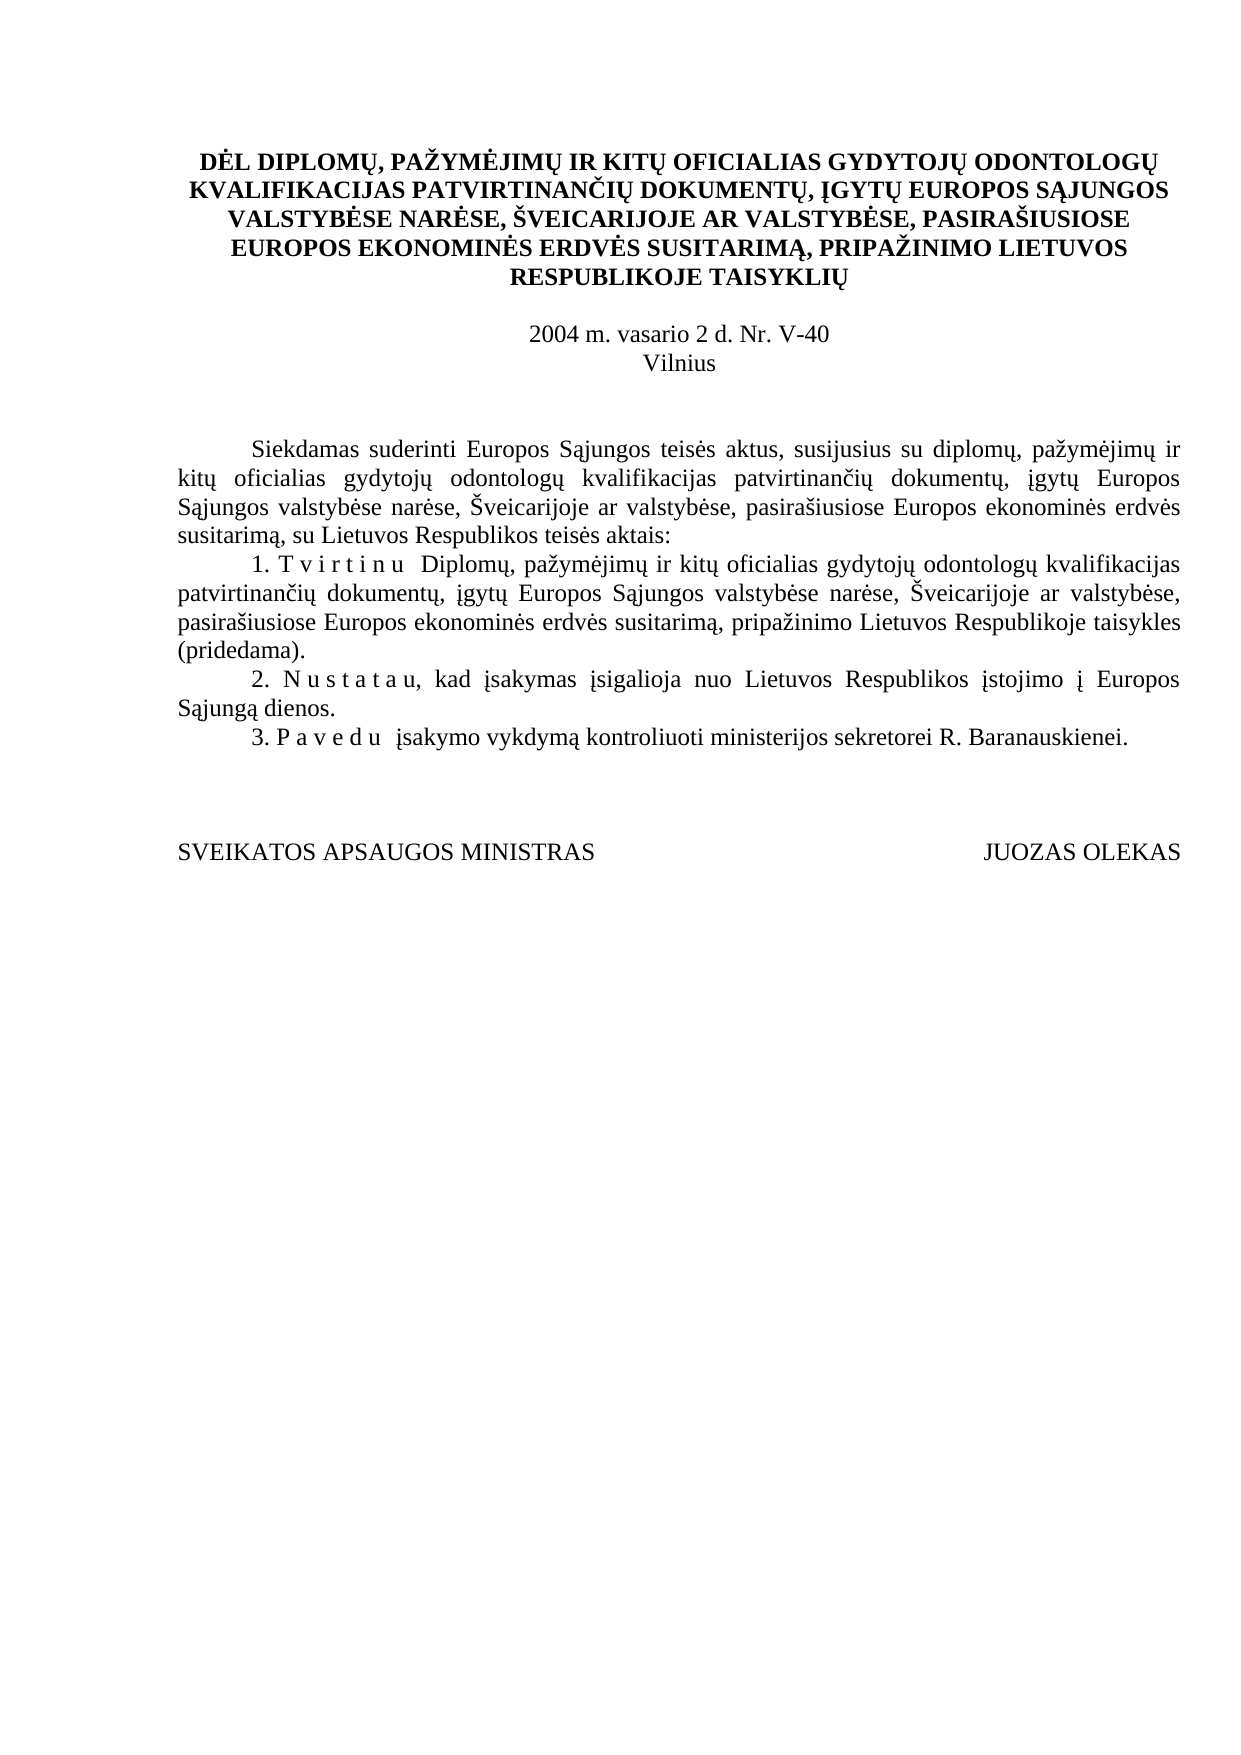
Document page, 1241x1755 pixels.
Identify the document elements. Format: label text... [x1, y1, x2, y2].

text DĖL diplomų, pažymėjimų ir kitų oficialias GYDYTOJŲ ODONTOLOGŲ kvalifikacijas patvirtinančių dokumentų, įgytų europos sąjungos valstybėSe NARĖSE, ŠVEICARIJOJE AR valstybėSe, pasirašiusioSe EUROPOS EKONOMINĖS ERDVĖS suSITARIMĄ, pripažinimo Lietuvos Respublikoje TAISYKLIų [177, 147, 1181, 291]
text 2004 m. vasario 2 d. Nr. V-40 [177, 319, 1181, 348]
text 3. Pavedu įsakymo vykdymą kontroliuoti ministerijos sekretorei R. Baranauskienei. [177, 722, 1181, 751]
text 1. Tvirtinu Diplomų, pažymėjimų ir kitų oficialias gydytojų odontologų kvalifikacijas patvirtinančių dokumentų, įgytų Europos Sąjungos valstybėse narėse, Šveicarijoje ar valstybėse, pasirašiusiose Europos ekonominės erdvės susitarimą, pripažinimo Lietuvos Respublikoje taisykles (pridedama). [177, 549, 1181, 664]
text SVEIKATOS APSAUGOS MINISTRAS JUOZAS OLEKAS [177, 837, 1181, 866]
text 2. Nustatau, kad įsakymas įsigalioja nuo Lietuvos Respublikos įstojimo į Europos Sąjungą dienos. [177, 664, 1181, 722]
text Vilnius [177, 348, 1181, 377]
text Siekdamas suderinti Europos Sąjungos teisės aktus, susijusius su diplomų, pažymėjimų ir kitų oficialias gydytojų odontologų kvalifikacijas patvirtinančių dokumentų, įgytų Europos Sąjungos valstybėse narėse, Šveicarijoje ar valstybėse, pasirašiusiose Europos ekonominės erdvės susitarimą, su Lietuvos Respublikos teisės aktais: [177, 434, 1181, 549]
